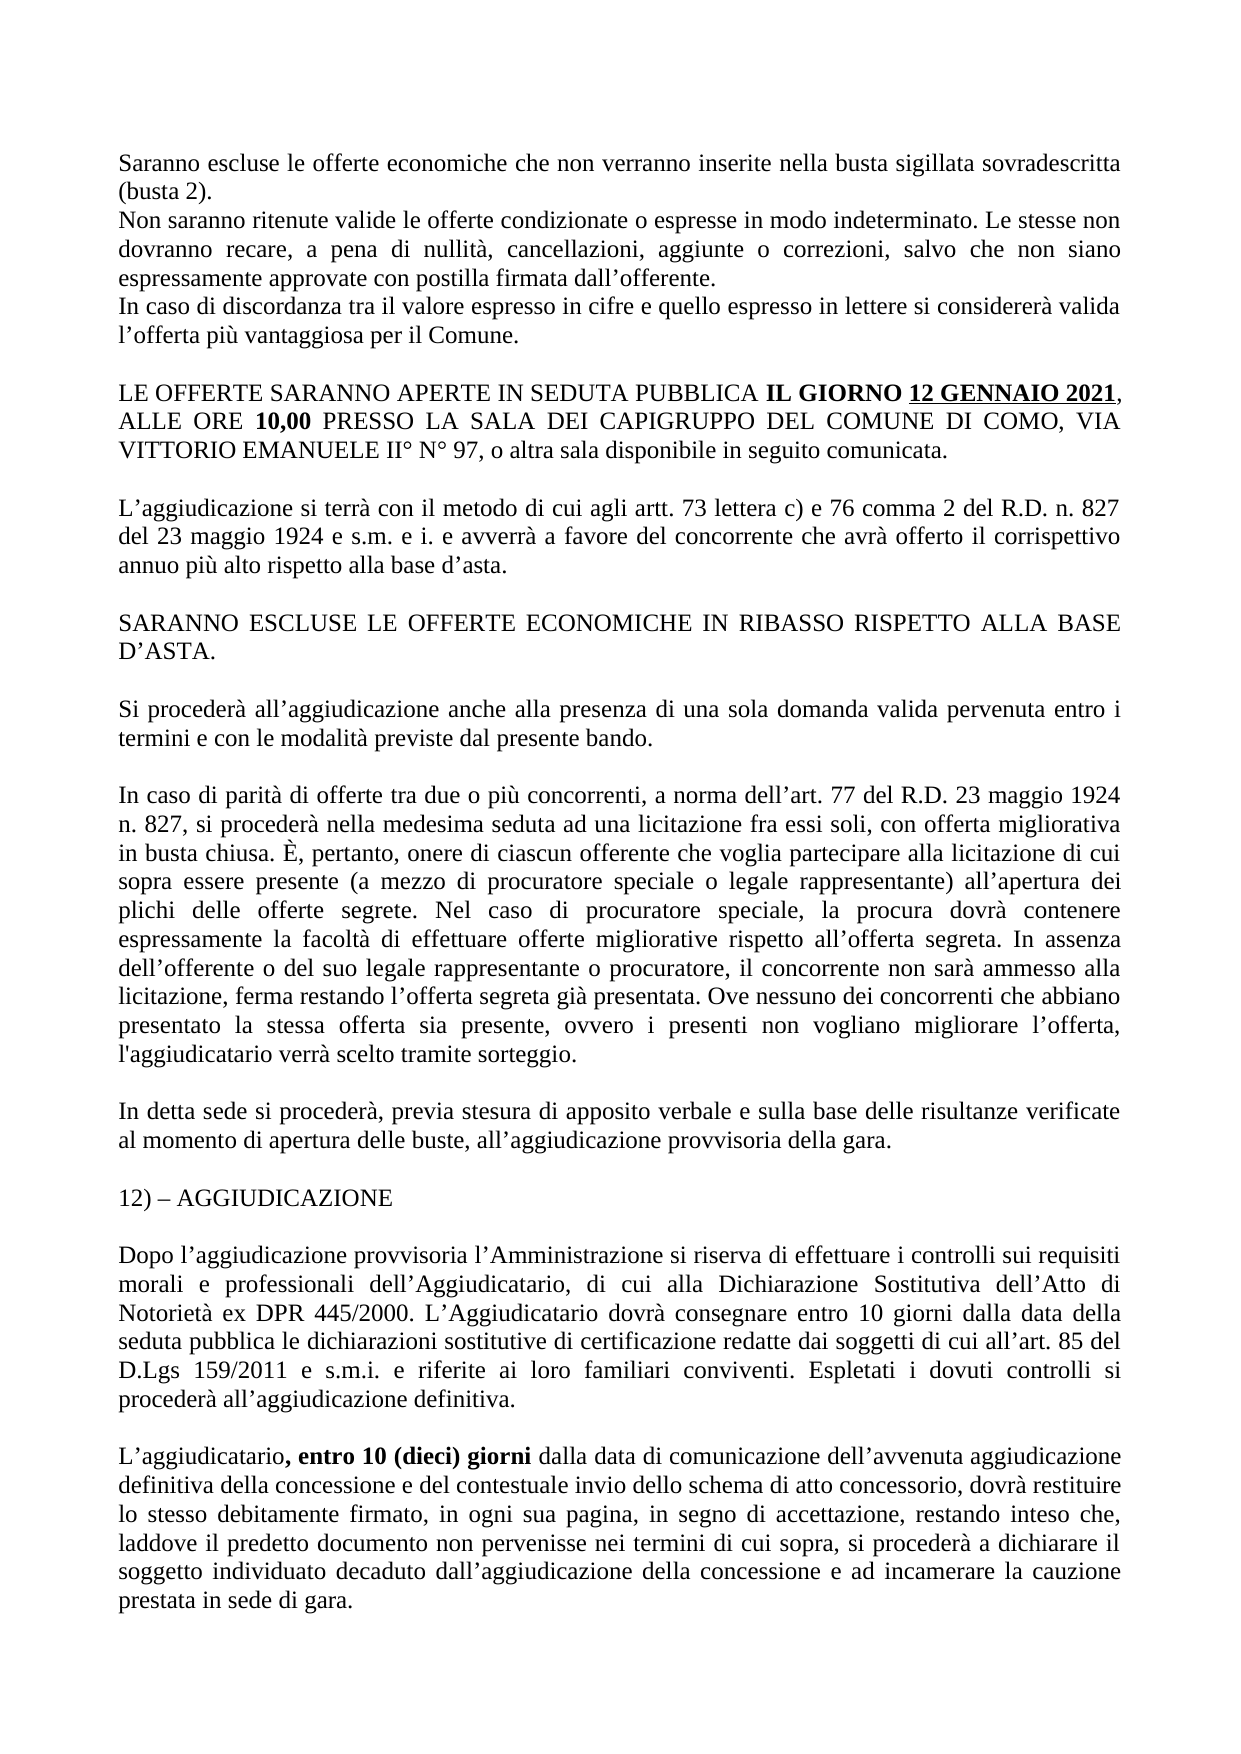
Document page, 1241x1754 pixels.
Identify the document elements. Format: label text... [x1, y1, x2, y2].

text In detta sede si procederà, previa stesura di apposito verbale e sulla base delle risultanze verificate al momento di apertura delle buste, all’aggiudicazione provvisoria della gara. [118, 1096, 1122, 1154]
text 12) – AGGIUDICAZIONE [118, 1183, 1122, 1211]
text SARANNO ESCLUSE LE OFFERTE ECONOMICHE IN RIBASSO RISPETTO ALLA BASE D’ASTA. [118, 608, 1122, 665]
text In caso di parità di offerte tra due o più concorrenti, a norma dell’art. 77 del R.D. 23 maggio 1924 n. 827, si procederà nella medesima seduta ad una licitazione fra essi soli, con offerta migliorativa in busta chiusa. È, pertanto, onere di ciascun offerente che voglia partecipare alla licitazione di cui sopra essere presente (a mezzo di procuratore speciale o legale rappresentante) all’apertura dei plichi delle offerte segrete. Nel caso di procuratore speciale, la procura dovrà contenere espressamente la facoltà di effettuare offerte migliorative rispetto all’offerta segreta. In assenza dell’offerente o del suo legale rappresentante o procuratore, il concorrente non sarà ammesso alla licitazione, ferma restando l’offerta segreta già presentata. Ove nessuno dei concorrenti che abbiano presentato la stessa offerta sia presente, ovvero i presenti non vogliano migliorare l’offerta, l'aggiudicatario verrà scelto tramite sorteggio. [118, 780, 1122, 1068]
text Si procederà all’aggiudicazione anche alla presenza di una sola domanda valida pervenuta entro i termini e con le modalità previste dal presente bando. [118, 694, 1122, 751]
text In caso di discordanza tra il valore espresso in cifre e quello espresso in lettere si considererà valida l’offerta più vantaggiosa per il Comune. [118, 291, 1122, 349]
text Dopo l’aggiudicazione provvisoria l’Amministrazione si riserva di effettuare i controlli sui requisiti morali e professionali dell’Aggiudicatario, di cui alla Dichiarazione Sostitutiva dell’Atto di Notorietà ex DPR 445/2000. L’Aggiudicatario dovrà consegnare entro 10 giorni dalla data della seduta pubblica le dichiarazioni sostitutive di certificazione redatte dai soggetti di cui all’art. 85 del D.Lgs 159/2011 e s.m.i. e riferite ai loro familiari conviventi. Espletati i dovuti controlli si procederà all’aggiudicazione definitiva. [118, 1240, 1122, 1413]
text L’aggiudicatario, entro 10 (dieci) giorni dalla data di comunicazione dell’avvenuta aggiudicazione definitiva della concessione e del contestuale invio dello schema di atto concessorio, dovrà restituire lo stesso debitamente firmato, in ogni sua pagina, in segno di accettazione, restando inteso che, laddove il predetto documento non pervenisse nei termini di cui sopra, si procederà a dichiarare il soggetto individuato decaduto dall’aggiudicazione della concessione e ad incamerare la cauzione prestata in sede di gara. [118, 1441, 1122, 1614]
text Non saranno ritenute valide le offerte condizionate o espresse in modo indeterminato. Le stesse non dovranno recare, a pena di nullità, cancellazioni, aggiunte o correzioni, salvo che non siano espressamente approvate con postilla firmata dall’offerente. [118, 205, 1122, 291]
text LE OFFERTE SARANNO APERTE IN SEDUTA PUBBLICA IL GIORNO 12 GENNAIO 2021, ALLE ORE 10,00 PRESSO LA SALA DEI CAPIGRUPPO DEL COMUNE DI COMO, VIA VITTORIO EMANUELE II° N° 97, o altra sala disponibile in seguito comunicata. [118, 378, 1122, 464]
text L’aggiudicazione si terrà con il metodo di cui agli artt. 73 lettera c) e 76 comma 2 del R.D. n. 827 del 23 maggio 1924 e s.m. e i. e avverrà a favore del concorrente che avrà offerto il corrispettivo annuo più alto rispetto alla base d’asta. [118, 493, 1122, 579]
text Saranno escluse le offerte economiche che non verranno inserite nella busta sigillata sovradescritta (busta 2). [118, 148, 1122, 205]
